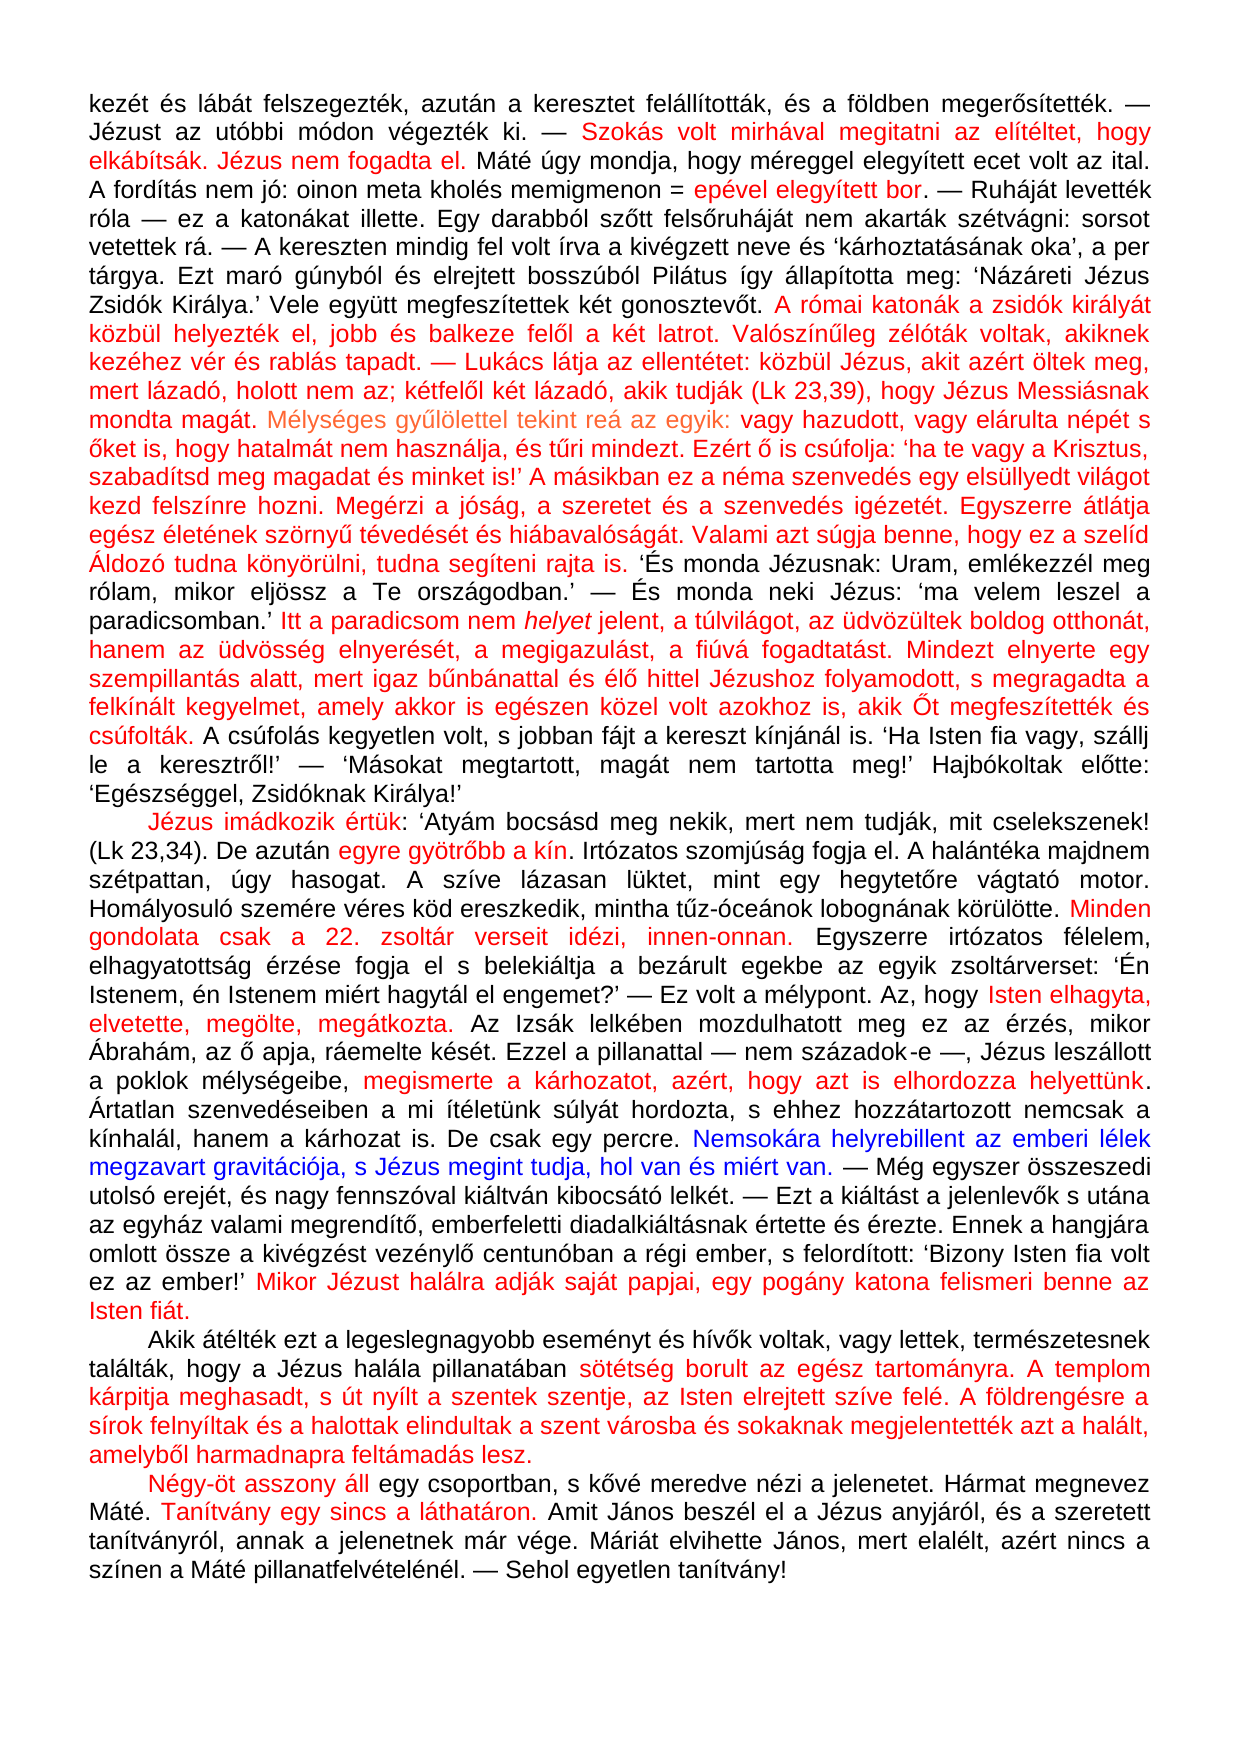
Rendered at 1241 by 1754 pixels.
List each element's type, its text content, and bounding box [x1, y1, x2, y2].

text Négy-öt asszony áll egy csoportban, s kővé meredve nézi a jelenetet. Hármat megnevez Máté. Tanítvány egy sincs a láthatáron. Amit János beszél el a Jézus anyjáról, és a szeretett tanítványról, annak a jelenetnek már vége. Máriát elvihette János, mert elalélt, azért nincs a színen a Máté pillanatfelvételénél. — Sehol egyetlen tanítvány! [88, 1468, 1152, 1583]
text Jézus imádkozik értük: ‘Atyám bocsásd meg nekik, mert nem tudják, mit cselekszenek! (Lk 23,34). De azután egyre gyötrőbb a kín. Irtózatos szomjúság fogja el. A halántéka majdnem szétpattan, úgy hasogat. A szíve lázasan lüktet, mint egy hegytetőre vágtató motor. Homályosuló szemére véres köd ereszkedik, mintha tűz-óceánok lobognának körülötte. Minden gondolata csak a 22. zsoltár verseit idézi, innen-onnan. Egyszerre irtózatos félelem, elhagyatottság érzése fogja el s belekiáltja a bezárult egekbe az egyik zsoltárverset: ‘Én Istenem, én Istenem miért hagytál el engemet?’ — Ez volt a mélypont. Az, hogy Isten elhagyta, elvetette, megölte, megátkozta. Az Izsák lelkében mozdulhatott meg ez az érzés, mikor Ábrahám, az ő apja, ráemelte kését. Ezzel a pillanattal — nem századok‑e —, Jézus leszállott a poklok mélységeibe, megismerte a kárhozatot, azért, hogy azt is elhordozza helyettünk. Ártatlan szenvedéseiben a mi ítéletünk súlyát hordozta, s ehhez hozzátartozott nemcsak a kínhalál, hanem a kárhozat is. De csak egy percre. Nemsokára helyrebillent az emberi lélek megzavart gravitációja, s Jézus megint tudja, hol van és miért van. — Még egyszer összeszedi utolsó erejét, és nagy fennszóval kiáltván kibocsátó lelkét. — Ezt a kiáltást a jelenlevők s utána az egyház valami megrendítő, emberfeletti diadalkiáltásnak értette és érezte. Ennek a hangjára omlott össze a kivégzést vezénylő centunóban a régi ember, s felordított: ‘Bizony Isten fia volt ez az ember!’ Mikor Jézust halálra adják saját papjai, egy pogány katona felismeri benne az Isten fiát. [88, 807, 1152, 1325]
text Akik átélték ezt a legeslegnagyobb eseményt és hívők voltak, vagy lettek, természetesnek találták, hogy a Jézus halála pillanatában sötétség borult az egész tartományra. A templom kárpitja meghasadt, s út nyílt a szentek szentje, az Isten elrejtett szíve felé. A földrengésre a sírok felnyíltak és a halottak elindultak a szent városba és sokaknak megjelentették azt a halált, amelyből harmadnapra feltámadás lesz. [88, 1325, 1152, 1468]
text kezét és lábát felszegezték, azután a keresztet felállították, és a földben megerősítették. — Jézust az utóbbi módon végezték ki. — Szokás volt mirhával megitatni az elítéltet, hogy elkábítsák. Jézus nem fogadta el. Máté úgy mondja, hogy méreggel elegyített ecet volt az ital. A fordítás nem jó: oinon meta kholés memigmenon = epével elegyített bor. — Ruháját levették róla — ez a katonákat illette. Egy darabból szőtt felsőruháját nem akarták szétvágni: sorsot vetettek rá. — A kereszten mindig fel volt írva a kivégzett neve és ‘kárhoztatásának oka’, a per tárgya. Ezt maró gúnyból és elrejtett bosszúból Pilátus így állapította meg: ‘Názáreti Jézus Zsidók Királya.’ Vele együtt megfeszítettek két gonosztevőt. A római katonák a zsidók királyát közbül helyezték el, jobb és balkeze felől a két latrot. Valószínűleg zélóták voltak, akiknek kezéhez vér és rablás tapadt. — Lukács látja az ellentétet: közbül Jézus, akit azért öltek meg, mert lázadó, holott nem az; kétfelől két lázadó, akik tudják (Lk 23,39), hogy Jézus Messiásnak mondta magát. Mélységes gyűlölettel tekint reá az egyik: vagy hazudott, vagy elárulta népét s őket is, hogy hatalmát nem használja, és tűri mindezt. Ezért ő is csúfolja: ‘ha te vagy a Krisztus, szabadítsd meg magadat és minket is!’ A másikban ez a néma szenvedés egy elsüllyedt világot kezd felszínre hozni. Megérzi a jóság, a szeretet és a szenvedés igézetét. Egyszerre átlátja egész életének szörnyű tévedését és hiábavalóságát. Valami azt súgja benne, hogy ez a szelíd Áldozó tudna könyörülni, tudna segíteni rajta is. ‘És monda Jézusnak: Uram, emlékezzél meg rólam, mikor eljössz a Te országodban.’ — És monda neki Jézus: ‘ma velem leszel a paradicsomban.’ Itt a paradicsom nem helyet jelent, a túlvilágot, az üdvözültek boldog otthonát, hanem az üdvösség elnyerését, a megigazulást, a fiúvá fogadtatást. Mindezt elnyerte egy szempillantás alatt, mert igaz bűnbánattal és élő hittel Jézushoz folyamodott, s megragadta a felkínált kegyelmet, amely akkor is egészen közel volt azokhoz is, akik Őt megfeszítették és csúfolták. A csúfolás kegyetlen volt, s jobban fájt a kereszt kínjánál is. ‘Ha Isten fia vagy, szállj le a keresztről!’ — ‘Másokat megtartott, magát nem tartotta meg!’ Hajbókoltak előtte: ‘Egészséggel, Zsidóknak Királya!’ [88, 88, 1152, 807]
